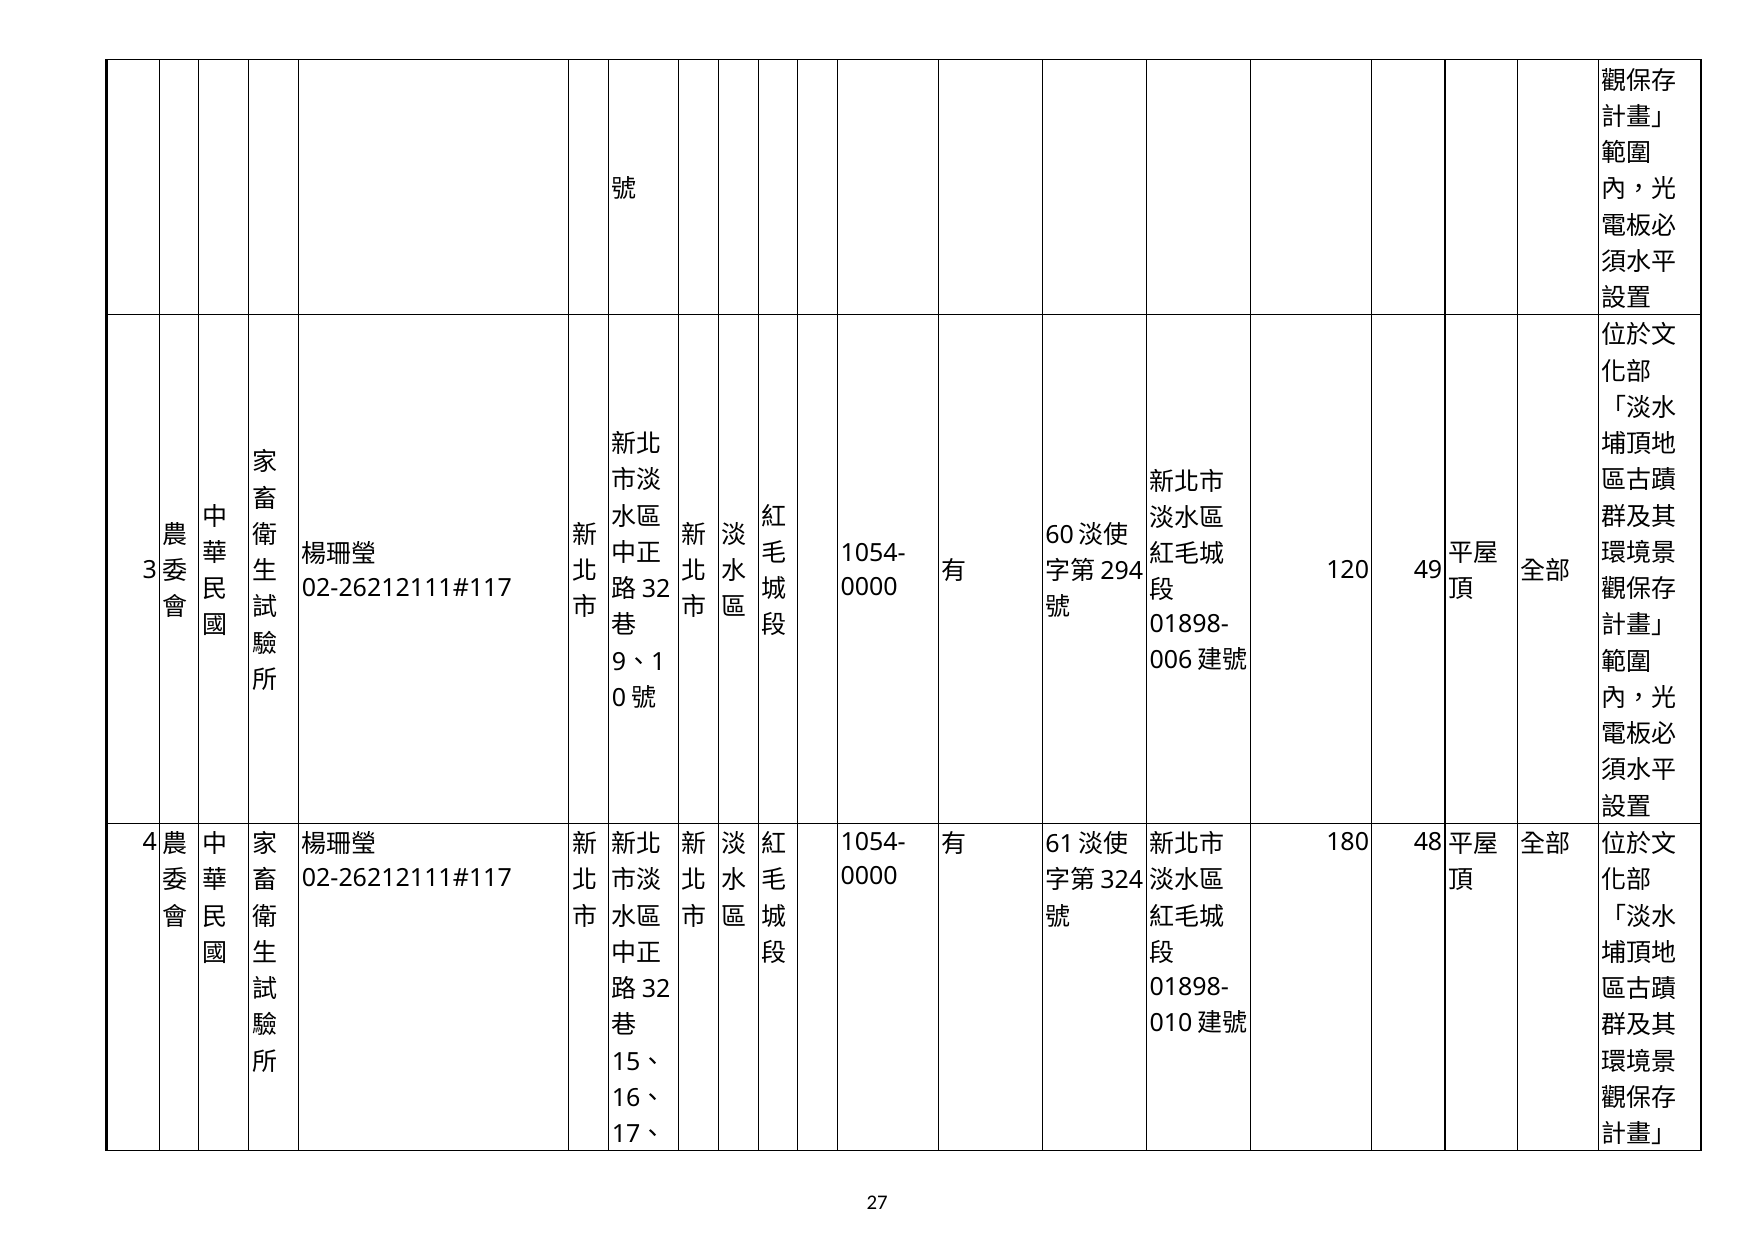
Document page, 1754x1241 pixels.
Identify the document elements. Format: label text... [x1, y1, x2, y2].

table_cell [1372, 60, 1444, 314]
table_cell [1518, 60, 1598, 314]
table_cell [569, 60, 608, 314]
table_cell 農委會 [160, 315, 198, 822]
table_cell 楊珊瑩 02-26212111#117 [299, 315, 568, 822]
table_cell 48 [1372, 824, 1444, 1150]
table_cell 新北市 [679, 824, 718, 1150]
table_cell [679, 60, 718, 314]
table_cell 1054-0000 [838, 315, 938, 822]
table_cell 1054-0000 [838, 824, 938, 1150]
table_cell 平屋頂 [1446, 315, 1517, 822]
table_cell 平屋頂 [1446, 824, 1517, 1150]
table_cell 新北市 [679, 315, 718, 822]
table_cell 家畜衛生試驗所 [249, 315, 298, 822]
table_cell [719, 60, 758, 314]
table_cell 4 [108, 824, 159, 1150]
table_cell 120 [1251, 315, 1371, 822]
table_cell 淡水區 [719, 824, 758, 1150]
table_cell 位於文化部「淡水埔頂地區古蹟群及其環境景觀保存計畫」範圍內，光電板必須水平設置 [1599, 315, 1700, 822]
table_cell 農委會 [160, 824, 198, 1150]
table_cell [838, 60, 938, 314]
table_cell [798, 315, 837, 822]
table_cell 淡水區 [719, 315, 758, 822]
table_cell [1446, 60, 1517, 314]
table_cell 新北市淡水區中正路32巷9、10號 [609, 315, 678, 822]
table_cell [1251, 60, 1371, 314]
table_cell 新北市 [569, 315, 608, 822]
table_cell 有 [939, 824, 1042, 1150]
table_cell [939, 60, 1042, 314]
table_cell 新北市淡水區中正路32巷15、16、17、 [609, 824, 678, 1150]
table_cell 家畜衛生試驗所 [249, 824, 298, 1150]
table_cell [1147, 60, 1250, 314]
table_cell 全部 [1518, 824, 1598, 1150]
table_cell 全部 [1518, 315, 1598, 822]
table_cell 觀保存計畫」範圍內，光電板必須水平設置 [1599, 60, 1700, 314]
table_cell 49 [1372, 315, 1444, 822]
table_cell [798, 60, 837, 314]
table_cell 3 [108, 315, 159, 822]
table_cell 180 [1251, 824, 1371, 1150]
table_cell [759, 60, 797, 314]
table_cell 60淡使字第294號 [1043, 315, 1146, 822]
table_cell [1043, 60, 1146, 314]
table_cell 新北市淡水區紅毛城段01898-010建號 [1147, 824, 1250, 1150]
table_cell [160, 60, 198, 314]
table_cell 楊珊瑩 02-26212111#117 [299, 824, 568, 1150]
table_cell 61淡使字第324號 [1043, 824, 1146, 1150]
table_cell 有 [939, 315, 1042, 822]
table_cell [299, 60, 568, 314]
table_cell 紅毛城段 [759, 824, 797, 1150]
table_cell 新北市 [569, 824, 608, 1150]
table_cell [798, 824, 837, 1150]
table_cell 中華民國 [199, 824, 248, 1150]
table_cell [249, 60, 298, 314]
table_cell 號 [609, 60, 678, 314]
table_cell [108, 60, 159, 314]
table_cell 位於文化部「淡水埔頂地區古蹟群及其環境景觀保存計畫」 [1599, 824, 1700, 1150]
table_cell 紅毛城段 [759, 315, 797, 822]
table_cell 中華民國 [199, 315, 248, 822]
table_cell [199, 60, 248, 314]
table_cell 新北市淡水區紅毛城段01898-006建號 [1147, 315, 1250, 822]
